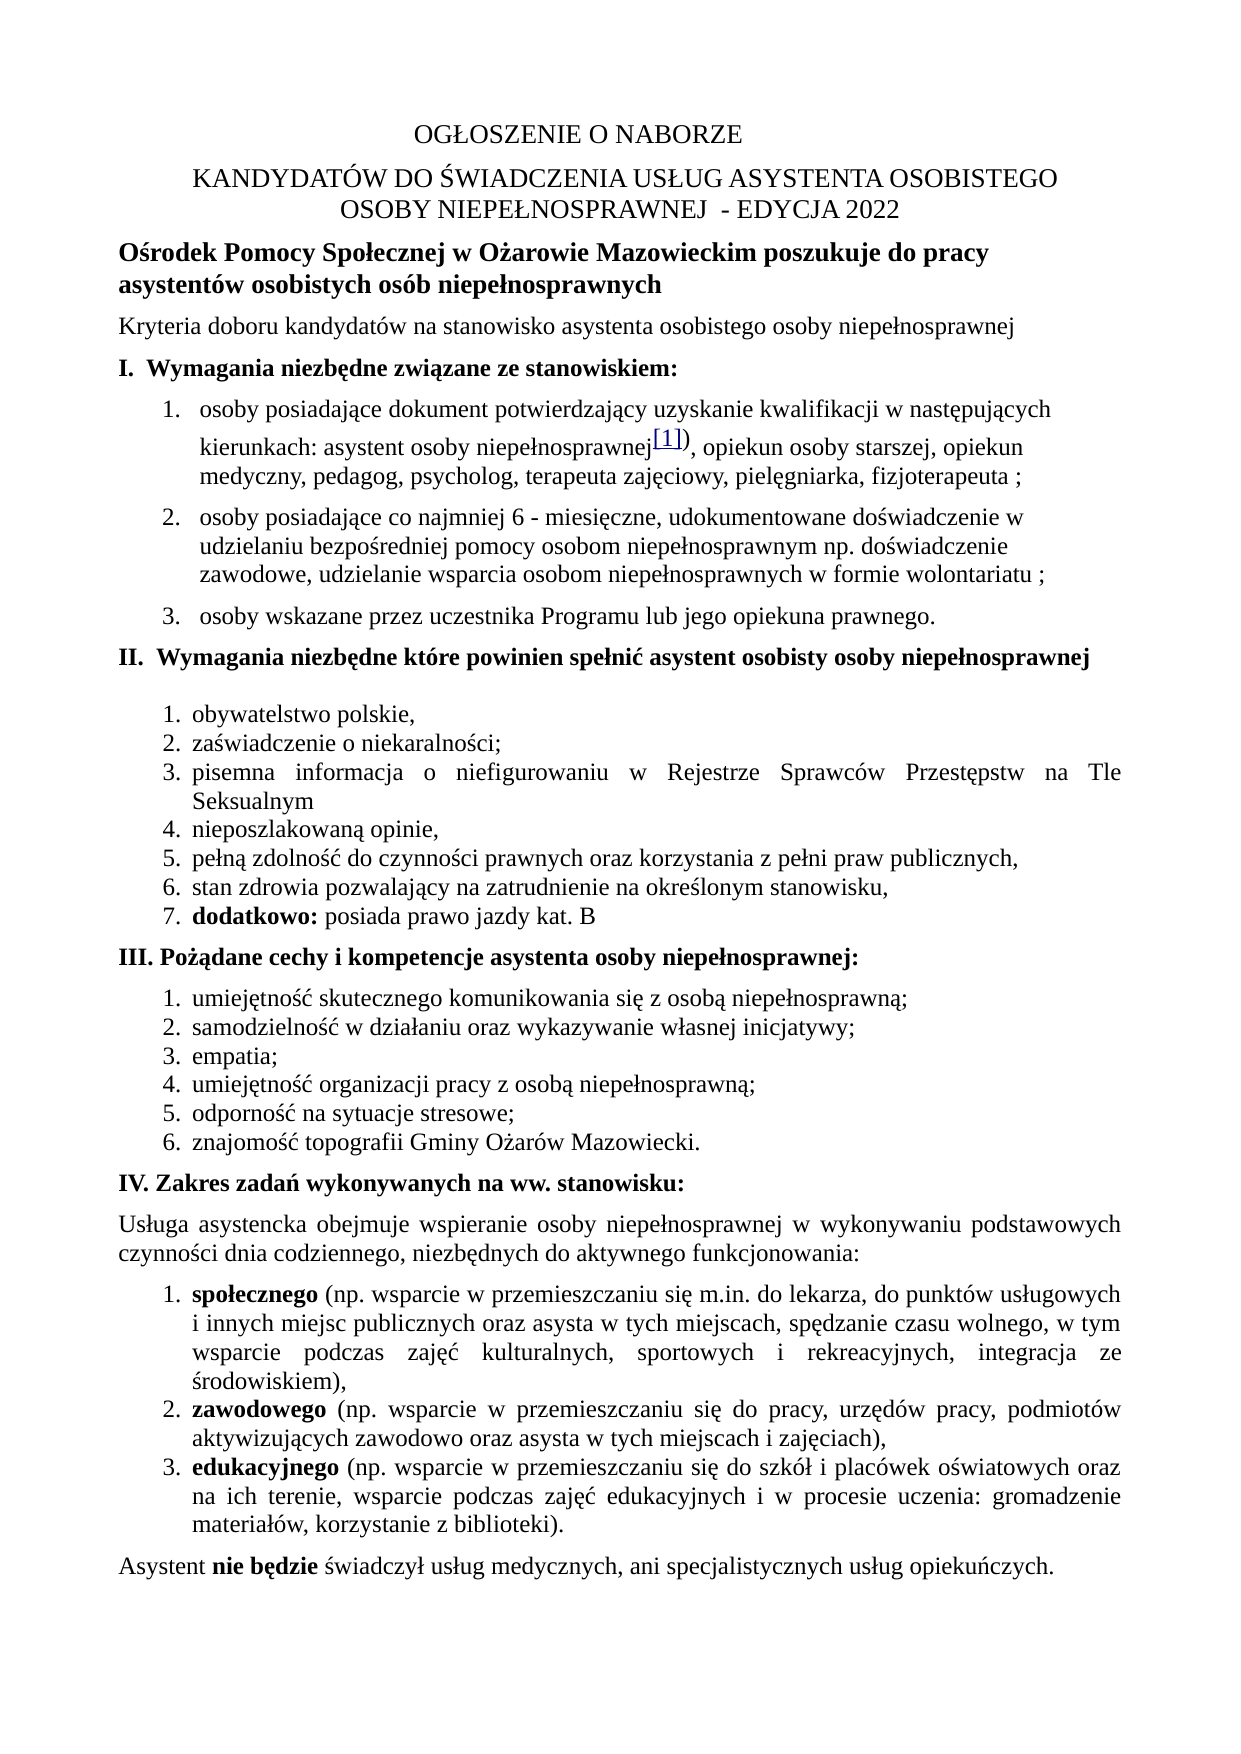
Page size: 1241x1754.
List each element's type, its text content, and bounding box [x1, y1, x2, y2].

list umiejętność organizacji pracy z osobą niepełnosprawną; [162, 1069, 1122, 1098]
text Usługa asystencka obejmuje wspieranie osoby niepełnosprawnej w wykonywaniu podstawowych czynności dnia codziennego, niezbędnych do aktywnego funkcjonowania: [118, 1209, 1122, 1267]
list edukacyjnego (np. wsparcie w przemieszczaniu się do szkół i placówek oświatowych oraz na ich terenie, wsparcie podczas zajęć edukacyjnych i w procesie uczenia: gromadzenie materiałów, korzystanie z biblioteki). [162, 1452, 1122, 1538]
list stan zdrowia pozwalający na zatrudnienie na określonym stanowisku, [162, 872, 1122, 901]
list osoby wskazane przez uczestnika Programu lub jego opiekuna prawnego. [162, 601, 1122, 629]
text I. Wymagania niezbędne związane ze stanowiskiem: [118, 353, 1122, 381]
text Asystent nie będzie świadczył usług medycznych, ani specjalistycznych usług opiekuńczych. [118, 1551, 1122, 1579]
text KANDYDATÓW DO ŚWIADCZENIA USŁUG ASYSTENTA OSOBISTEGO OSOBY NIEPEŁNOSPRAWNEJ - EDYCJA 2022 [118, 162, 1122, 224]
text Ośrodek Pomocy Społecznej w Ożarowie Mazowieckim poszukuje do pracy asystentów osobistych osób niepełnosprawnych [118, 237, 1122, 299]
text Kryteria doboru kandydatów na stanowisko asystenta osobistego osoby niepełnosprawnej [118, 311, 1122, 340]
list pisemna informacja o niefigurowaniu w Rejestrze Sprawców Przestępstw na Tle Seksualnym [162, 757, 1122, 814]
list znajomość topografii Gminy Ożarów Mazowiecki. [162, 1127, 1122, 1156]
list obywatelstwo polskie, [162, 699, 1122, 728]
text IV. Zakres zadań wykonywanych na ww. stanowisku: [118, 1168, 1122, 1197]
list społecznego (np. wsparcie w przemieszczaniu się m.in. do lekarza, do punktów usługowych i innych miejsc publicznych oraz asysta w tych miejscach, spędzanie czasu wolnego, w tym wsparcie podczas zajęć kulturalnych, sportowych i rekreacyjnych, integracja ze środowiskiem), [162, 1279, 1122, 1394]
text OGŁOSZENIE O NABORZE [118, 118, 1122, 149]
list samodzielność w działaniu oraz wykazywanie własnej inicjatywy; [162, 1012, 1122, 1041]
list zawodowego (np. wsparcie w przemieszczaniu się do pracy, urzędów pracy, podmiotów aktywizujących zawodowo oraz asysta w tych miejscach i zajęciach), [162, 1394, 1122, 1452]
text II. Wymagania niezbędne które powinien spełnić asystent osobisty osoby niepełnosprawnej [118, 642, 1122, 671]
list empatia; [162, 1041, 1122, 1069]
list nieposzlakowaną opinie, [162, 814, 1122, 843]
text III. Pożądane cechy i kompetencje asystenta osoby niepełnosprawnej: [118, 942, 1122, 971]
list dodatkowo: posiada prawo jazdy kat. B [162, 901, 1122, 929]
list osoby posiadające co najmniej 6 - miesięczne, udokumentowane doświadczenie w udzielaniu bezpośredniej pomocy osobom niepełnosprawnym np. doświadczenie zawodowe, udzielanie wsparcia osobom niepełnosprawnych w formie wolontariatu ; [162, 502, 1122, 588]
list odporność na sytuacje stresowe; [162, 1098, 1122, 1127]
list osoby posiadające dokument potwierdzający uzyskanie kwalifikacji w następujących kierunkach: asystent osoby niepełnosprawnej[1]), opiekun osoby starszej, opiekun medyczny, pedagog, psycholog, terapeuta zajęciowy, pielęgniarka, fizjoterapeuta ; [162, 394, 1122, 489]
list zaświadczenie o niekaralności; [162, 728, 1122, 757]
list pełną zdolność do czynności prawnych oraz korzystania z pełni praw publicznych, [162, 843, 1122, 872]
list umiejętność skutecznego komunikowania się z osobą niepełnosprawną; [162, 983, 1122, 1012]
